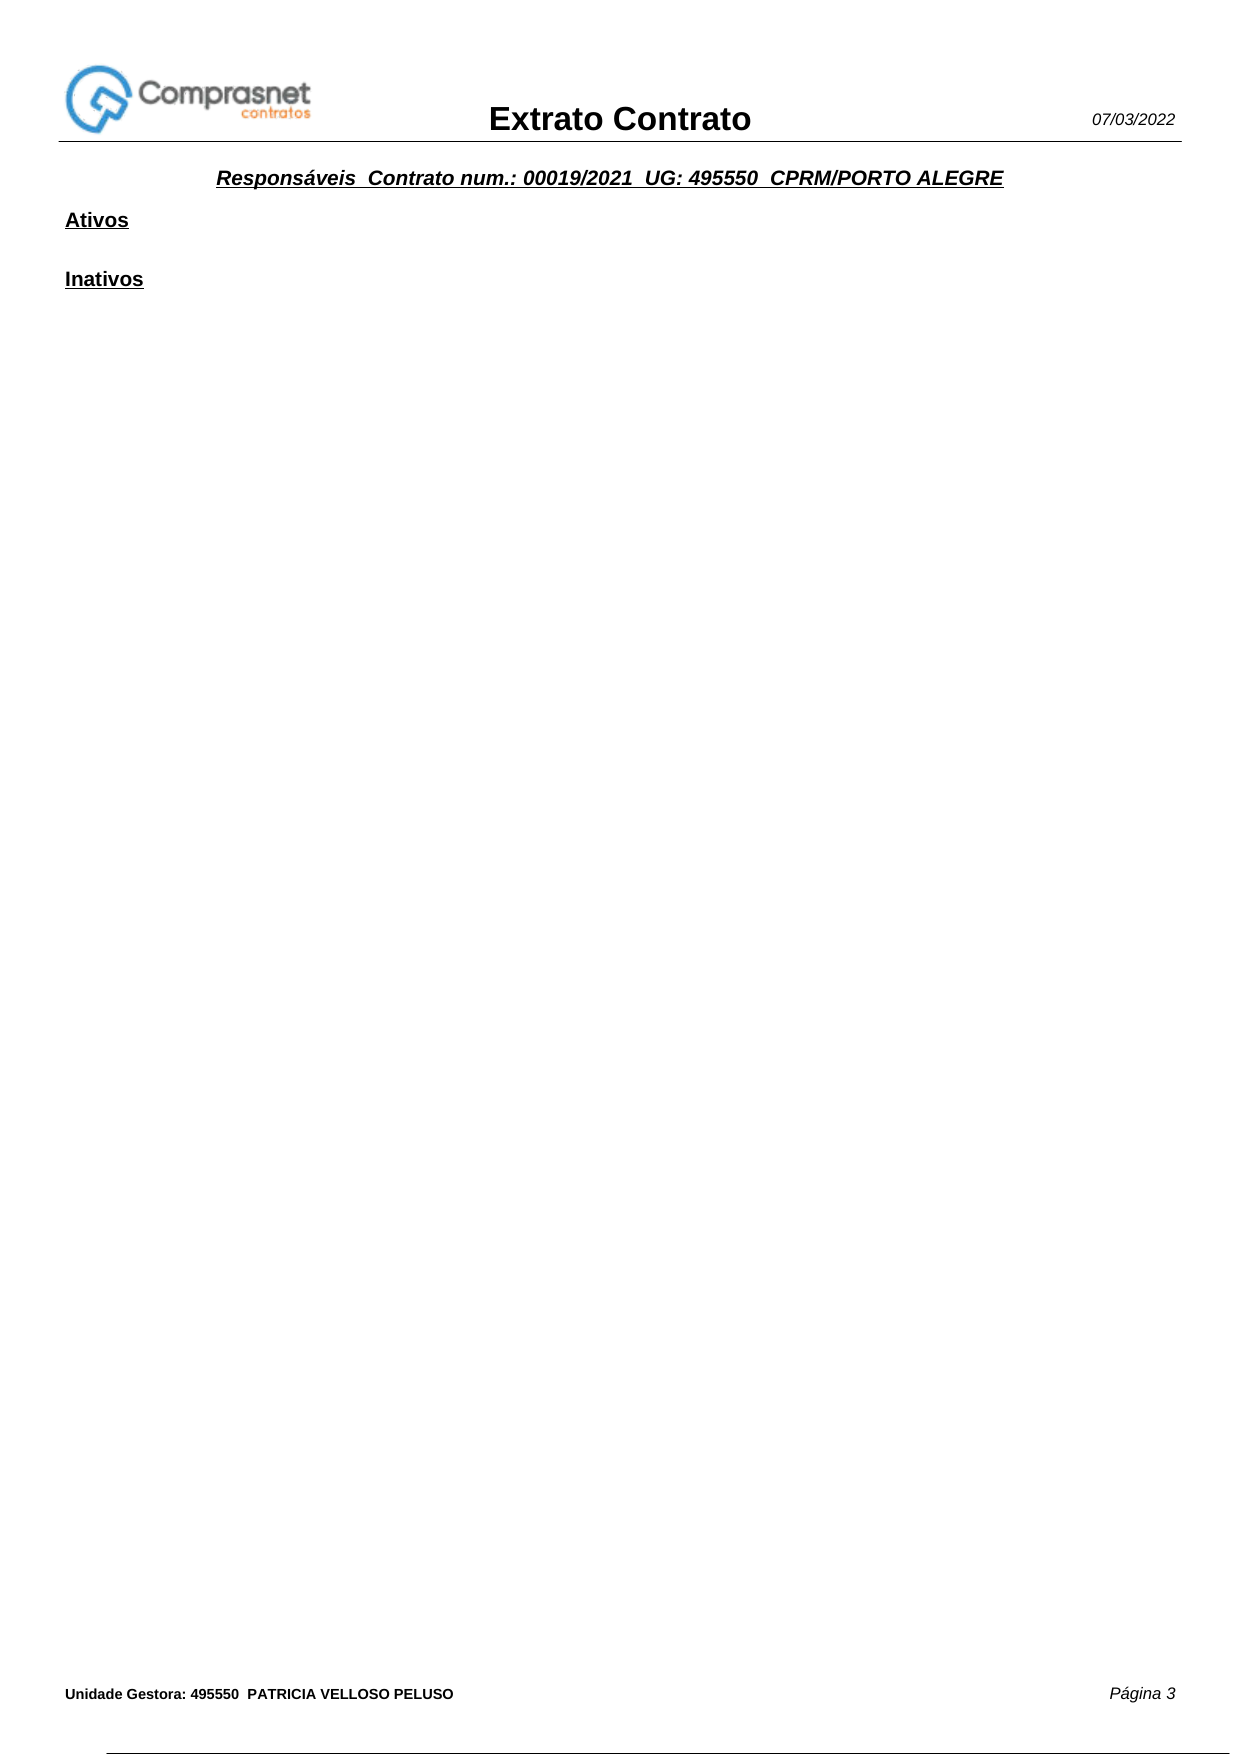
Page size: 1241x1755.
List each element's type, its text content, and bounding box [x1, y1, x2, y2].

text Inativos [65, 267, 1193, 291]
text Ativos [65, 207, 129, 228]
text Responsáveis ­ Contrato num.: 00019/2021 ­ UG: 495550 ­ CPRM/PORTO ALEGRE [216, 166, 1193, 190]
